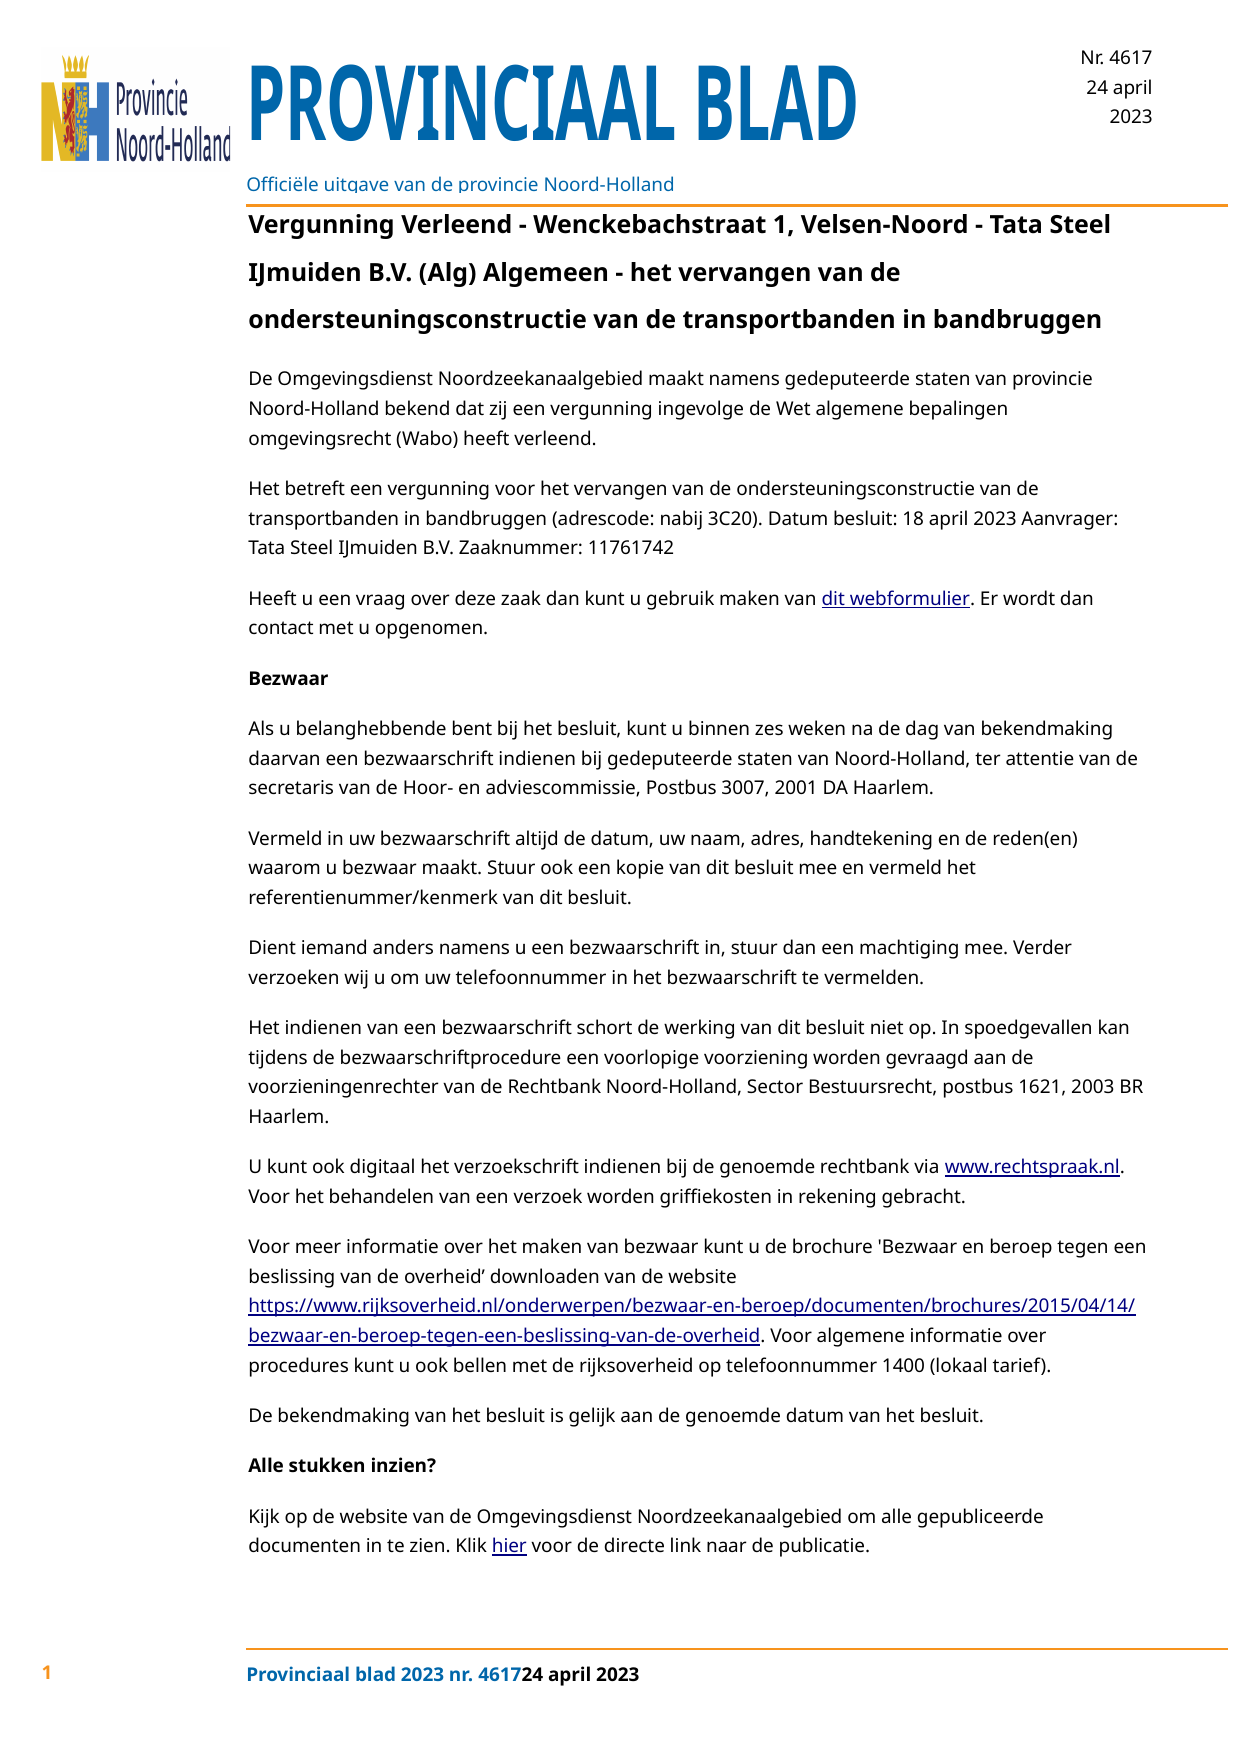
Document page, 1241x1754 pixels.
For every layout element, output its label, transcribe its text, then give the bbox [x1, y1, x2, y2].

picture [41, 47, 231, 172]
text Dient iemand anders namens u een bezwaarschrift in, stuur dan een machtiging mee. Verder verzoeken wij u om uw telefoonnummer in het bezwaarschrift te vermelden. [248, 934, 1152, 989]
text Vermeld in uw bezwaarschrift altijd de datum, uw naam, adres, handtekening en de reden(en) waarom u bezwaar maakt. Stuur ook een kopie van dit besluit mee en vermeld het referentienummer/kenmerk van dit besluit. [248, 825, 1152, 909]
text Kijk op de website van de Omgevingsdienst Noordzeekanaalgebied om alle gepubliceerde documenten in te zien. Klik hier voor de directe link naar de publicatie. [248, 1503, 1152, 1558]
text Het indienen van een bezwaarschrift schort de werking van dit besluit niet op. In spoedgevallen kan tijdens de bezwaarschriftprocedure een voorlopige voorziening worden gevraagd aan de voorzieningenrechter van de Rechtbank Noord-Holland, Sector Bestuursrecht, postbus 1621, 2003 BR Haarlem. [248, 1014, 1152, 1129]
text Voor meer informatie over het maken van bezwaar kunt u de brochure 'Bezwaar en beroep tegen een beslissing van de overheid’ downloaden van de website https://www.rijksoverheid.nl/onderwerpen/bezwaar-en-beroep/documenten/brochures/2015/04/14/bezwaar-en-beroep-tegen-een-beslissing-van-de-overheid. Voor algemene informatie over procedures kunt u ook bellen met de rijksoverheid op telefoonnummer 1400 (lokaal tarief). [248, 1233, 1152, 1377]
text Bezwaar [248, 665, 1152, 690]
text De Omgevingsdienst Noordzeekanaalgebied maakt namens gedeputeerde staten van provincie Noord-Holland bekend dat zij een vergunning ingevolge de Wet algemene bepalingen omgevingsrecht (Wabo) heeft verleend. [248, 366, 1152, 450]
text Het betreft een vergunning voor het vervangen van de ondersteuningsconstructie van de transportbanden in bandbruggen (adrescode: nabij 3C20). Datum besluit: 18 april 2023 Aanvrager: Tata Steel IJmuiden B.V. Zaaknummer: 11761742 [248, 475, 1152, 560]
text Als u belanghebbende bent bij het besluit, kunt u binnen zes weken na de dag van bekendmaking daarvan een bezwaarschrift indienen bij gedeputeerde staten van Noord-Holland, ter attentie van de secretaris van de Hoor- en adviescommissie, Postbus 3007, 2001 DA Haarlem. [248, 715, 1152, 800]
text Vergunning Verleend - Wenckebachstraat 1, Velsen-Noord - Tata Steel IJmuiden B.V. (Alg) Algemeen - het vervangen van de ondersteuningsconstructie van de transportbanden in bandbruggen [248, 207, 1152, 336]
text De bekendmaking van het besluit is gelijk aan de genoemde datum van het besluit. [248, 1402, 1152, 1428]
text Heeft u een vraag over deze zaak dan kunt u gebruik maken van dit webformulier. Er wordt dan contact met u opgenomen. [248, 585, 1152, 640]
text U kunt ook digitaal het verzoekschrift indienen bij de genoemde rechtbank via www.rechtspraak.nl. Voor het behandelen van een verzoek worden griffiekosten in rekening gebracht. [248, 1153, 1152, 1209]
text Alle stukken inzien? [248, 1453, 1152, 1478]
